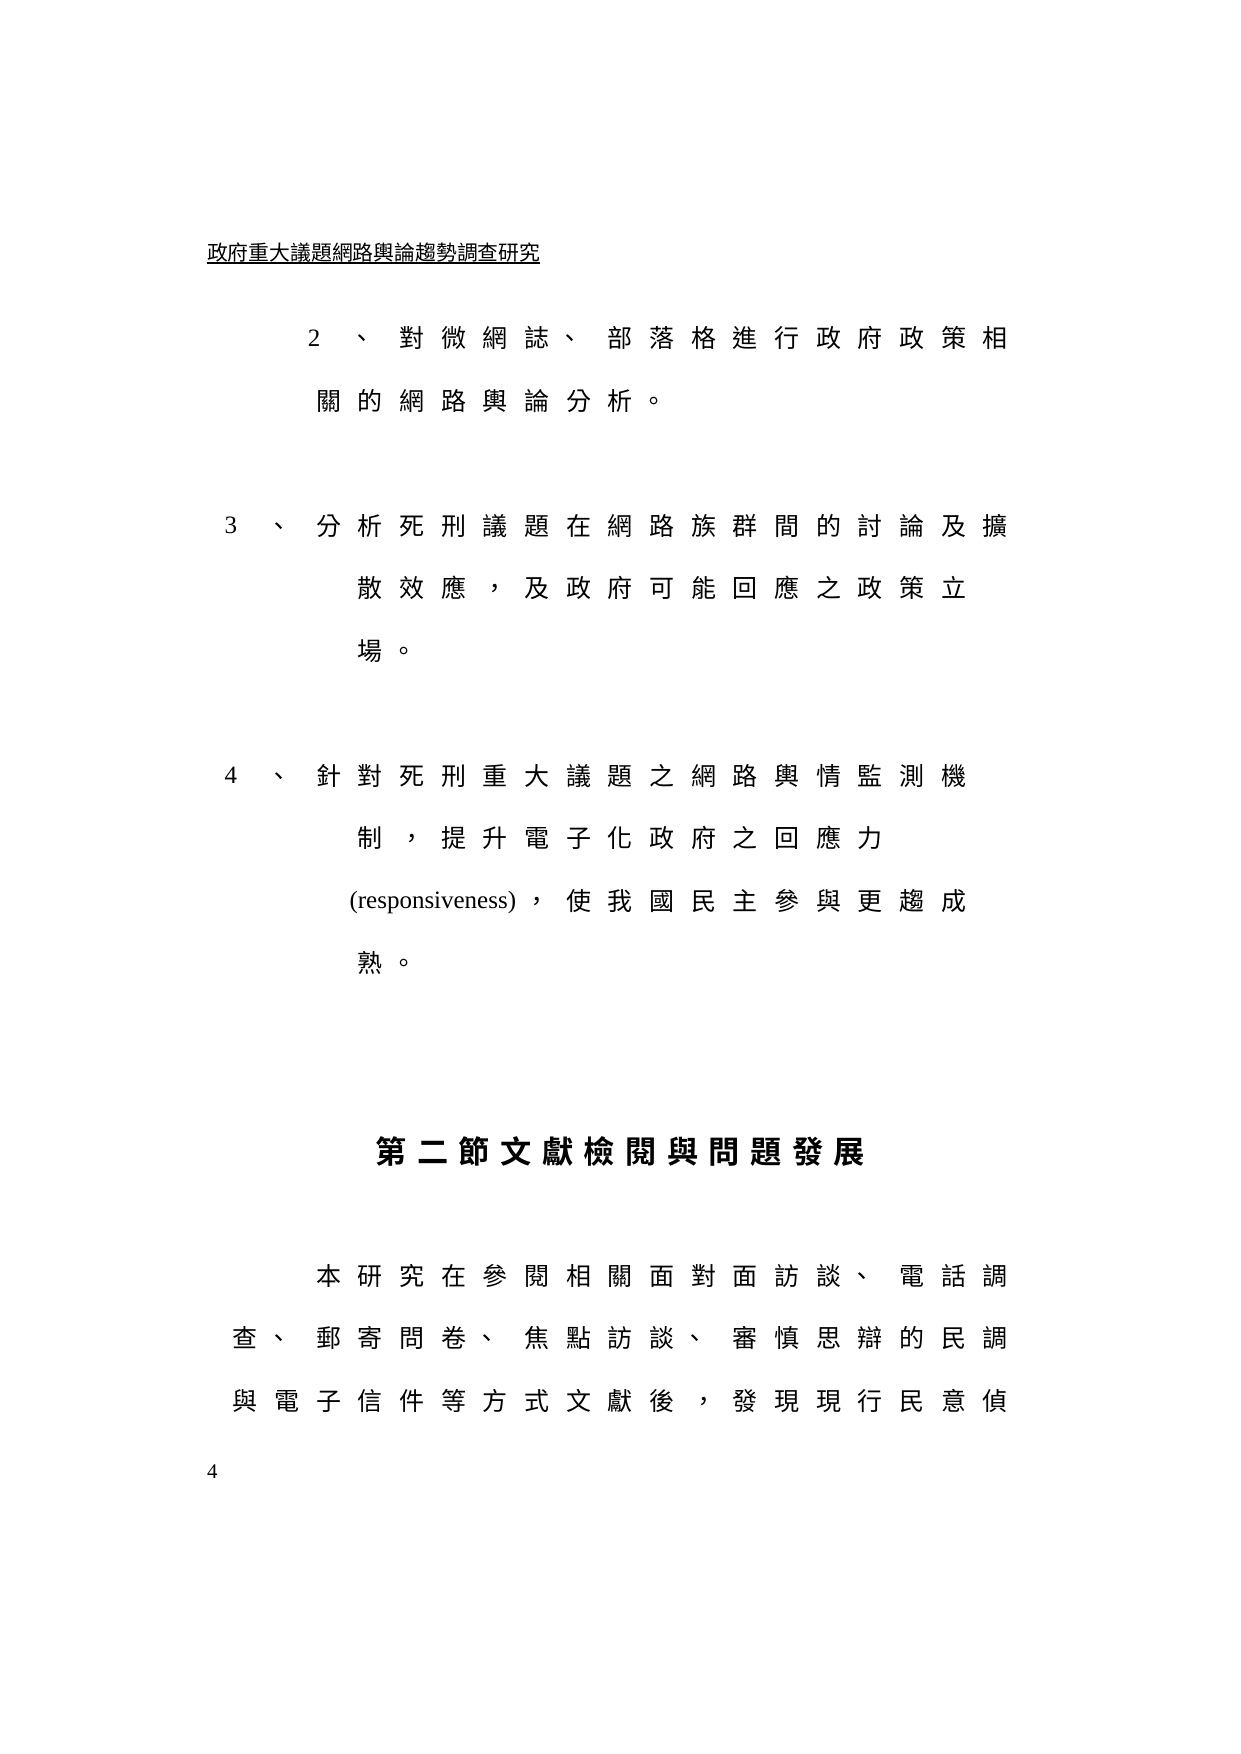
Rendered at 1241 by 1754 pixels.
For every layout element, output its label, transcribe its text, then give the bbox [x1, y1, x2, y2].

list 針對死刑重大議題之網路輿情監測機制，提升電子化政府之回應力(responsiveness)，使我國民主參與更趨成熟。 [224, 733, 1016, 983]
list 對微網誌、部落格進行政府政策相關的網路輿論分析。 [224, 295, 1016, 420]
list 分析死刑議題在網路族群間的討論及擴散效應，及政府可能回應之政策立場。 [224, 483, 1016, 670]
list 文獻檢閱與問題發展 [224, 1108, 1016, 1170]
text 本研究在參閱相關面對面訪談、電話調查、郵寄問卷、焦點訪談、審慎思辯的民調與電子信件等方式文獻後，發現現行民意偵 [224, 1233, 1016, 1420]
